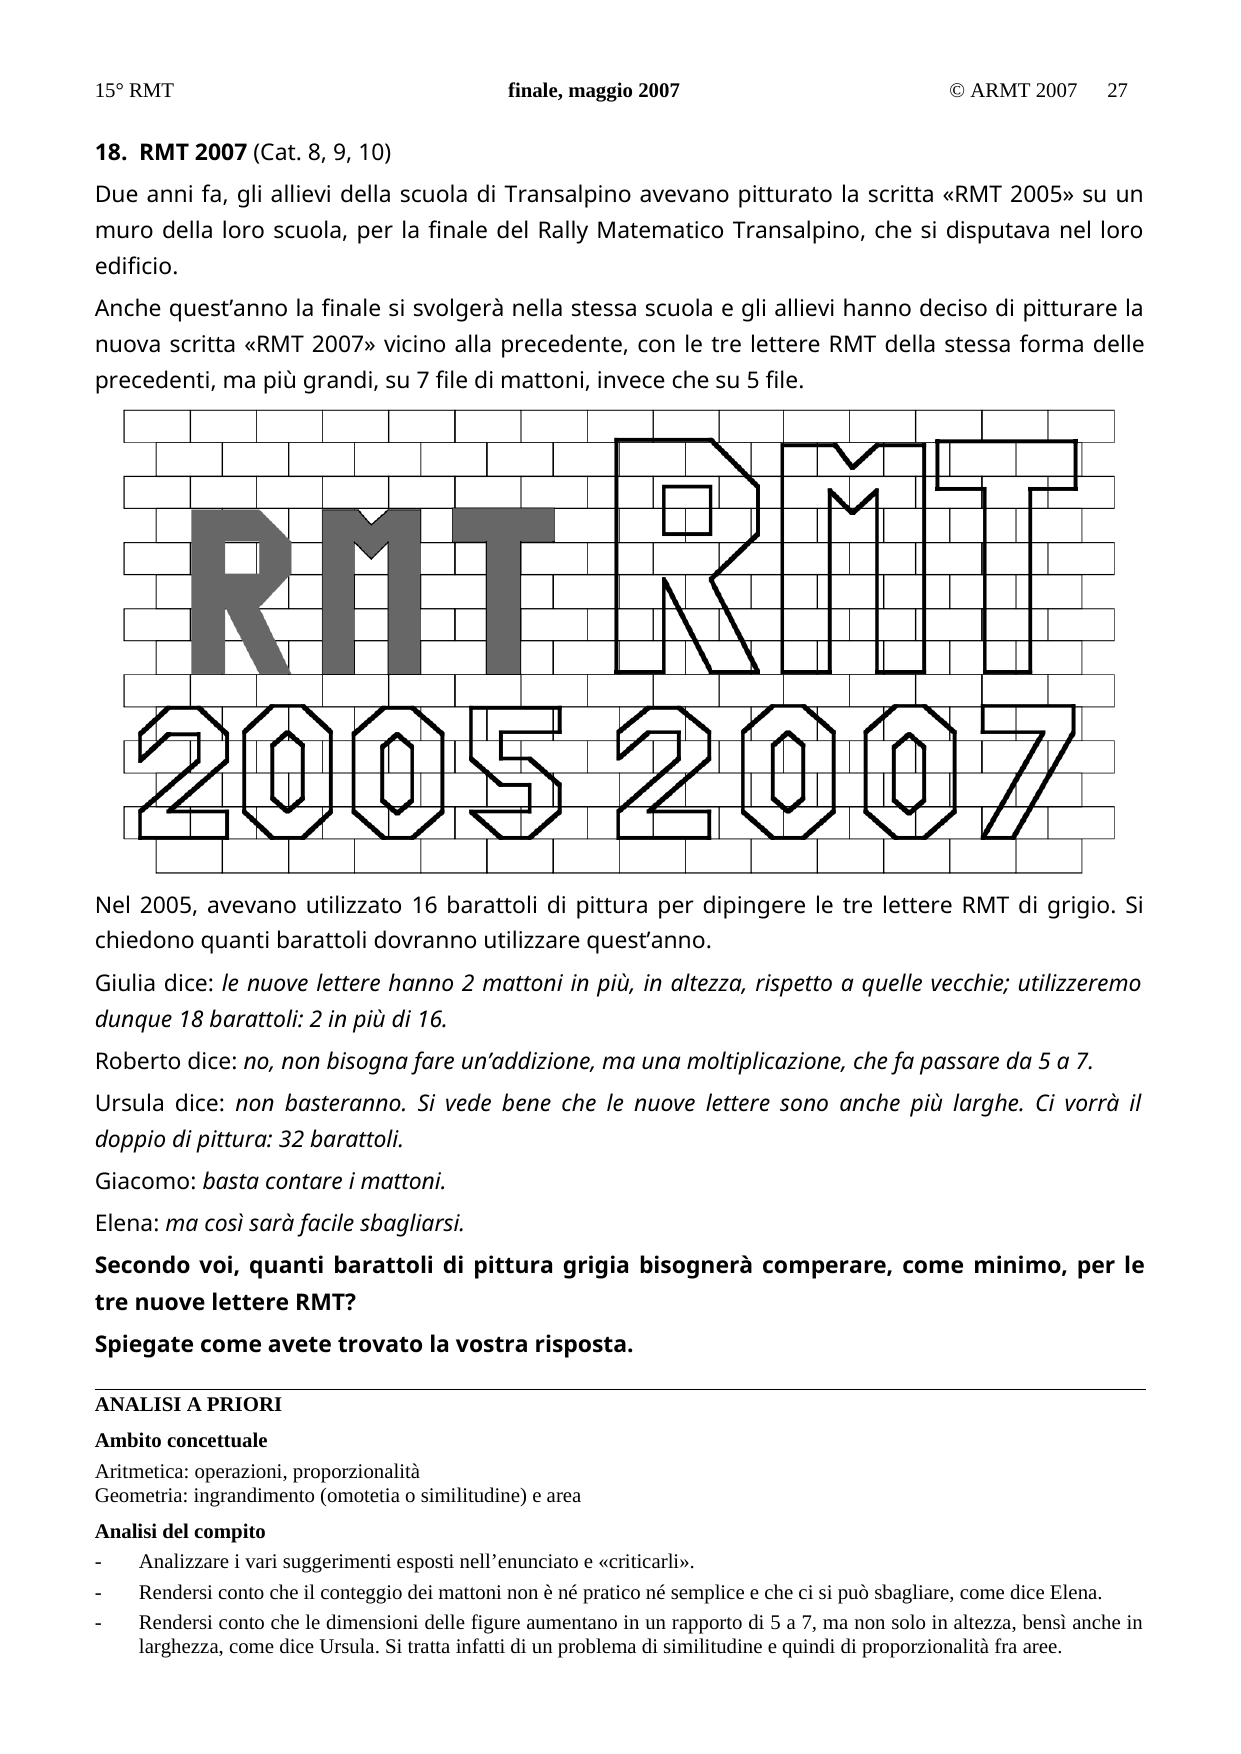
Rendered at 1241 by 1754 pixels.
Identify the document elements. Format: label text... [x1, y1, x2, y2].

text Due anni fa, gli allievi della scuola di Transalpino avevano pitturato la scritta «RMT 2005» su un muro della loro scuola, per la finale del Rally Matematico Transalpino, che si disputava nel loro edificio. [94, 178, 1146, 281]
text - Analizzare i vari suggerimenti esposti nell’enunciato e «criticarli». [94, 1549, 1146, 1573]
text Geometria: ingrandimento (omotetia o similitudine) e area [94, 1483, 1146, 1507]
text Giulia dice: le nuove lettere hanno 2 mattoni in più, in altezza, rispetto a quelle vecchie; utilizzeremo dunque 18 barattoli: 2 in più di 16. [94, 967, 1146, 1034]
text Analisi del compito [94, 1519, 1146, 1543]
text - Rendersi conto che il conteggio dei mattoni non è né pratico né semplice e che ci si può sbagliare, come dice Elena. [94, 1580, 1146, 1604]
text Anche quest’anno la finale si svolgerà nella stessa scuola e gli allievi hanno deciso di pitturare la nuova scritta «RMT 2007» vicino alla precedente, con le tre lettere RMT della stessa forma delle precedenti, ma più grandi, su 7 file di mattoni, invece che su 5 file. [94, 292, 1146, 396]
text AnalIsi a priori [94, 1390, 1146, 1416]
text Spiegate come avete trovato la vostra risposta. [94, 1328, 1146, 1359]
text Secondo voi, quanti barattoli di pittura grigia bisognerà comperare, come minimo, per le tre nuove lettere RMT? [94, 1249, 1146, 1317]
text Giacomo: basta contare i mattoni. [94, 1165, 1146, 1196]
text Ursula dice: non basteranno. Si vede bene che le nuove lettere sono anche più larghe. Ci vorrà il doppio di pittura: 32 barattoli. [94, 1087, 1146, 1154]
text - Rendersi conto che le dimensioni delle figure aumentano in un rapporto di 5 a 7, ma non solo in altezza, bensì anche in larghezza, come dice Ursula. Si tratta infatti di un problema di similitudine e quindi di proporzionalità fra aree. [94, 1610, 1146, 1658]
text Roberto dice: no, non bisogna fare un’addizione, ma una moltiplicazione, che fa passare da 5 a 7. [94, 1045, 1146, 1076]
text Elena: ma così sarà facile sbagliarsi. [94, 1207, 1146, 1238]
text Ambito concettuale [94, 1428, 1146, 1452]
text Aritmetica: operazioni, proporzionalità [94, 1458, 1146, 1483]
text Nel 2005, avevano utilizzato 16 barattoli di pittura per dipingere le tre lettere RMT di grigio. Si chiedono quanti barattoli dovranno utilizzare quest’anno. [94, 888, 1146, 956]
picture [120, 406, 1121, 878]
text 18. RMT 2007 (Cat. 8, 9, 10) [94, 136, 1146, 167]
